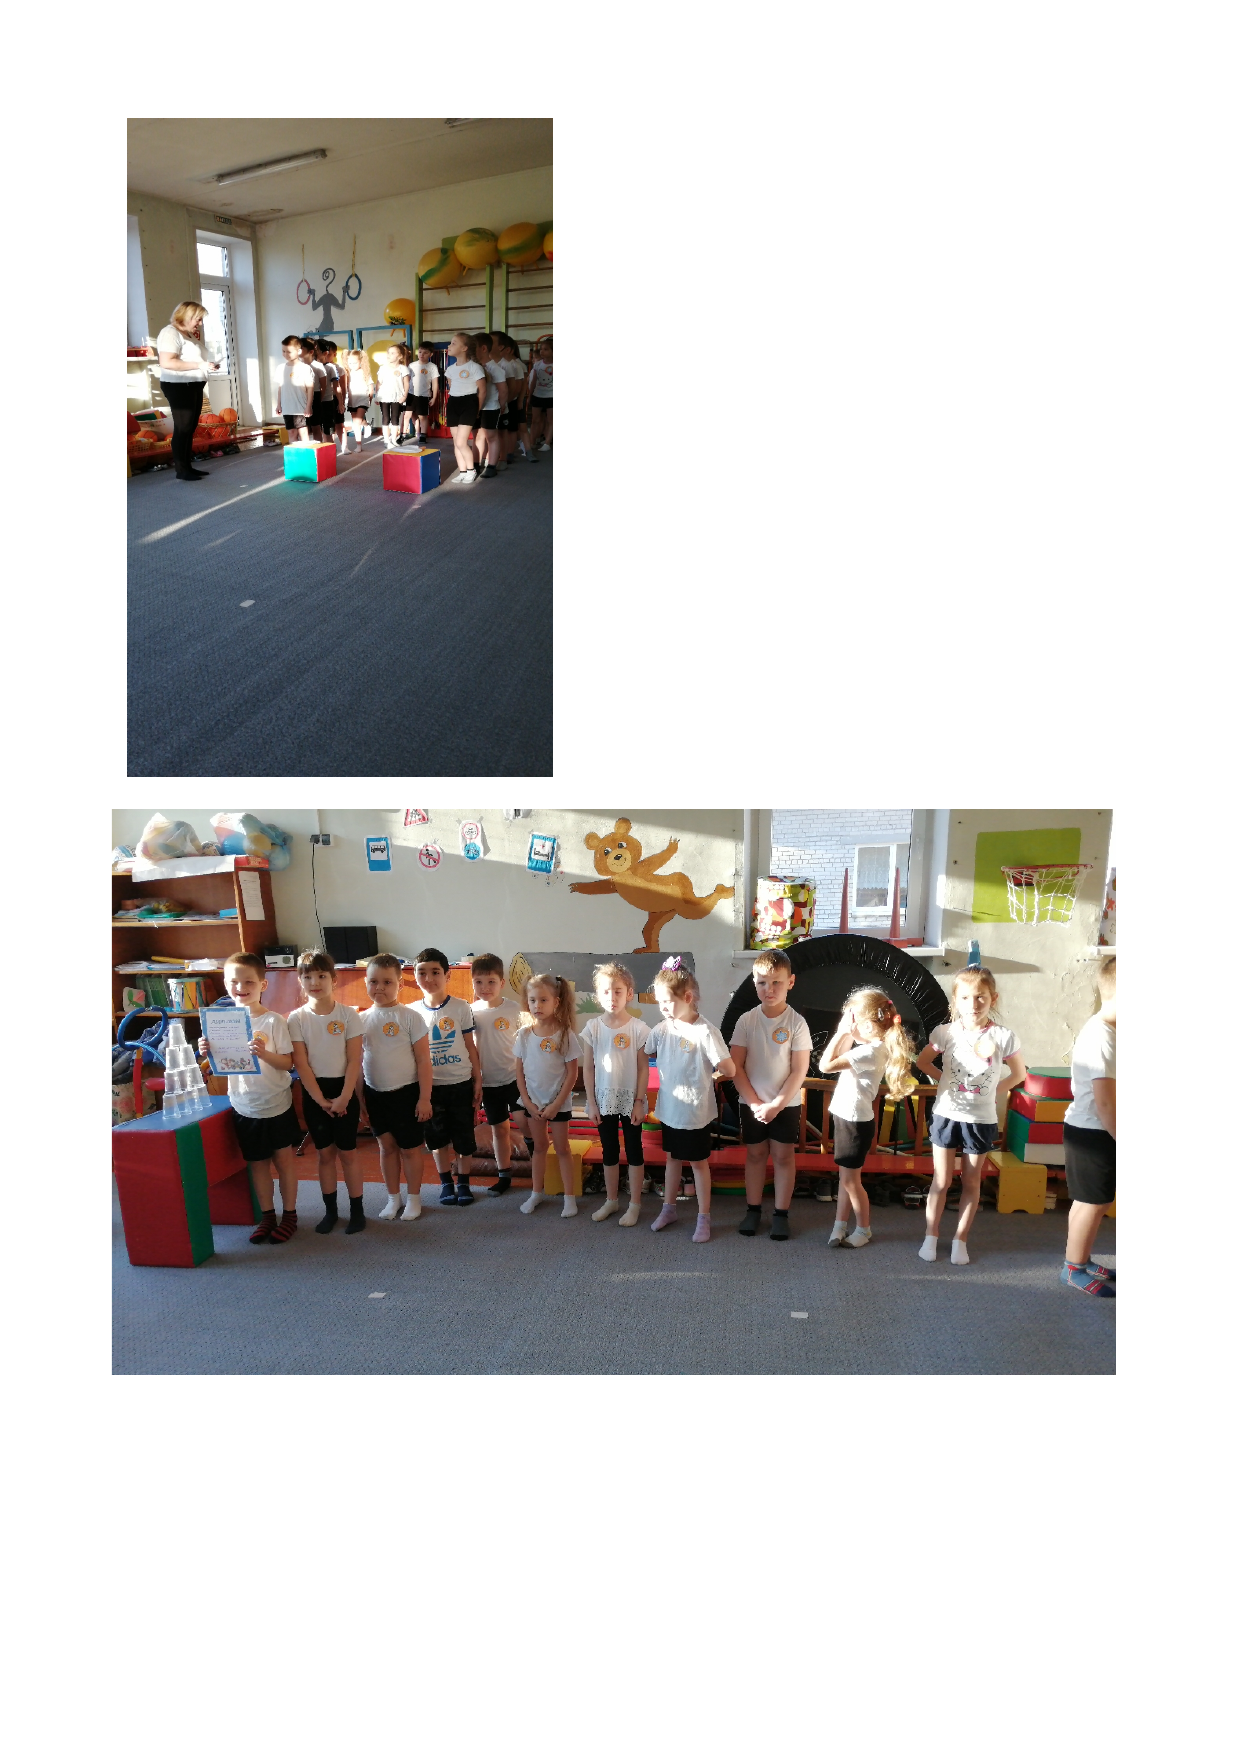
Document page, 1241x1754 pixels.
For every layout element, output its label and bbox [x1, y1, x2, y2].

picture [127, 118, 553, 777]
picture [111, 809, 1116, 1375]
